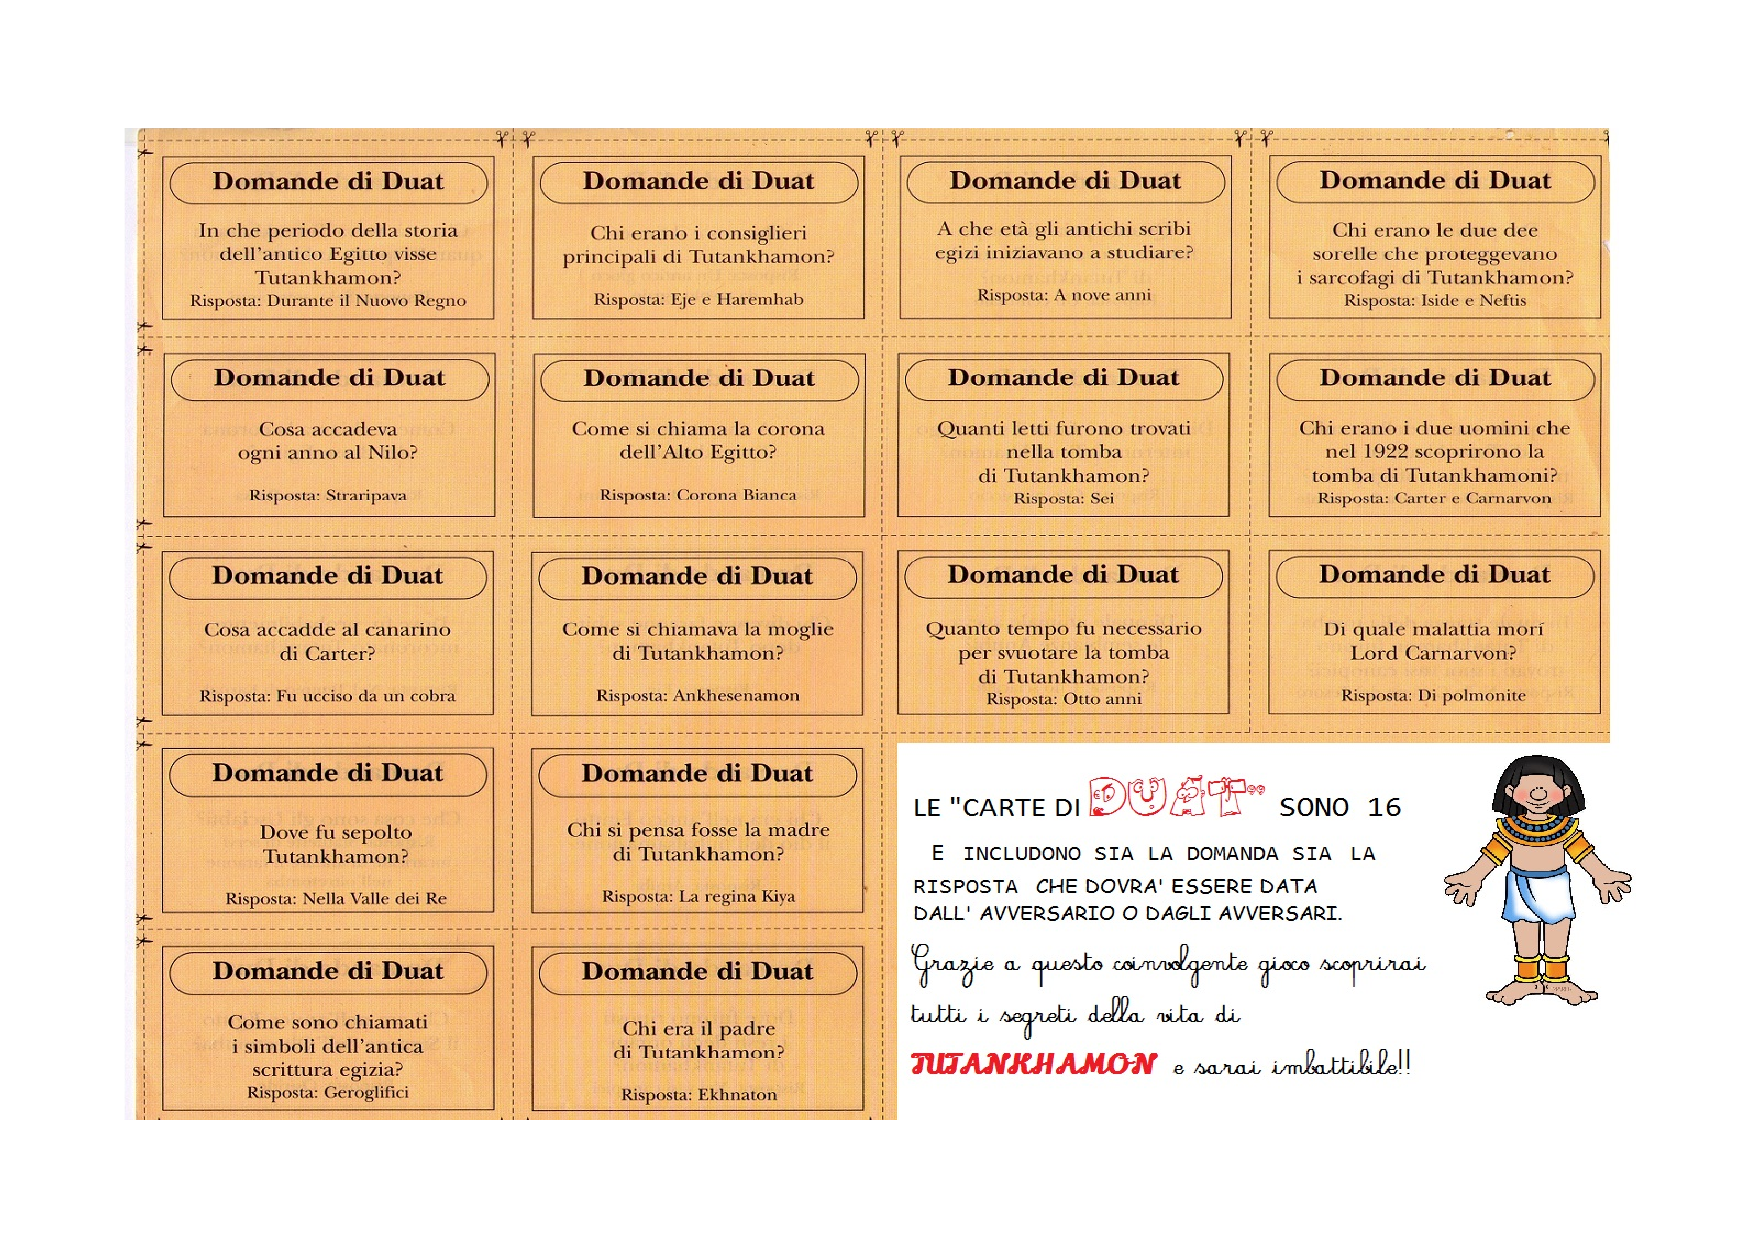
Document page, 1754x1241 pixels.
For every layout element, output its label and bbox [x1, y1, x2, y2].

picture [124, 128, 1639, 1120]
